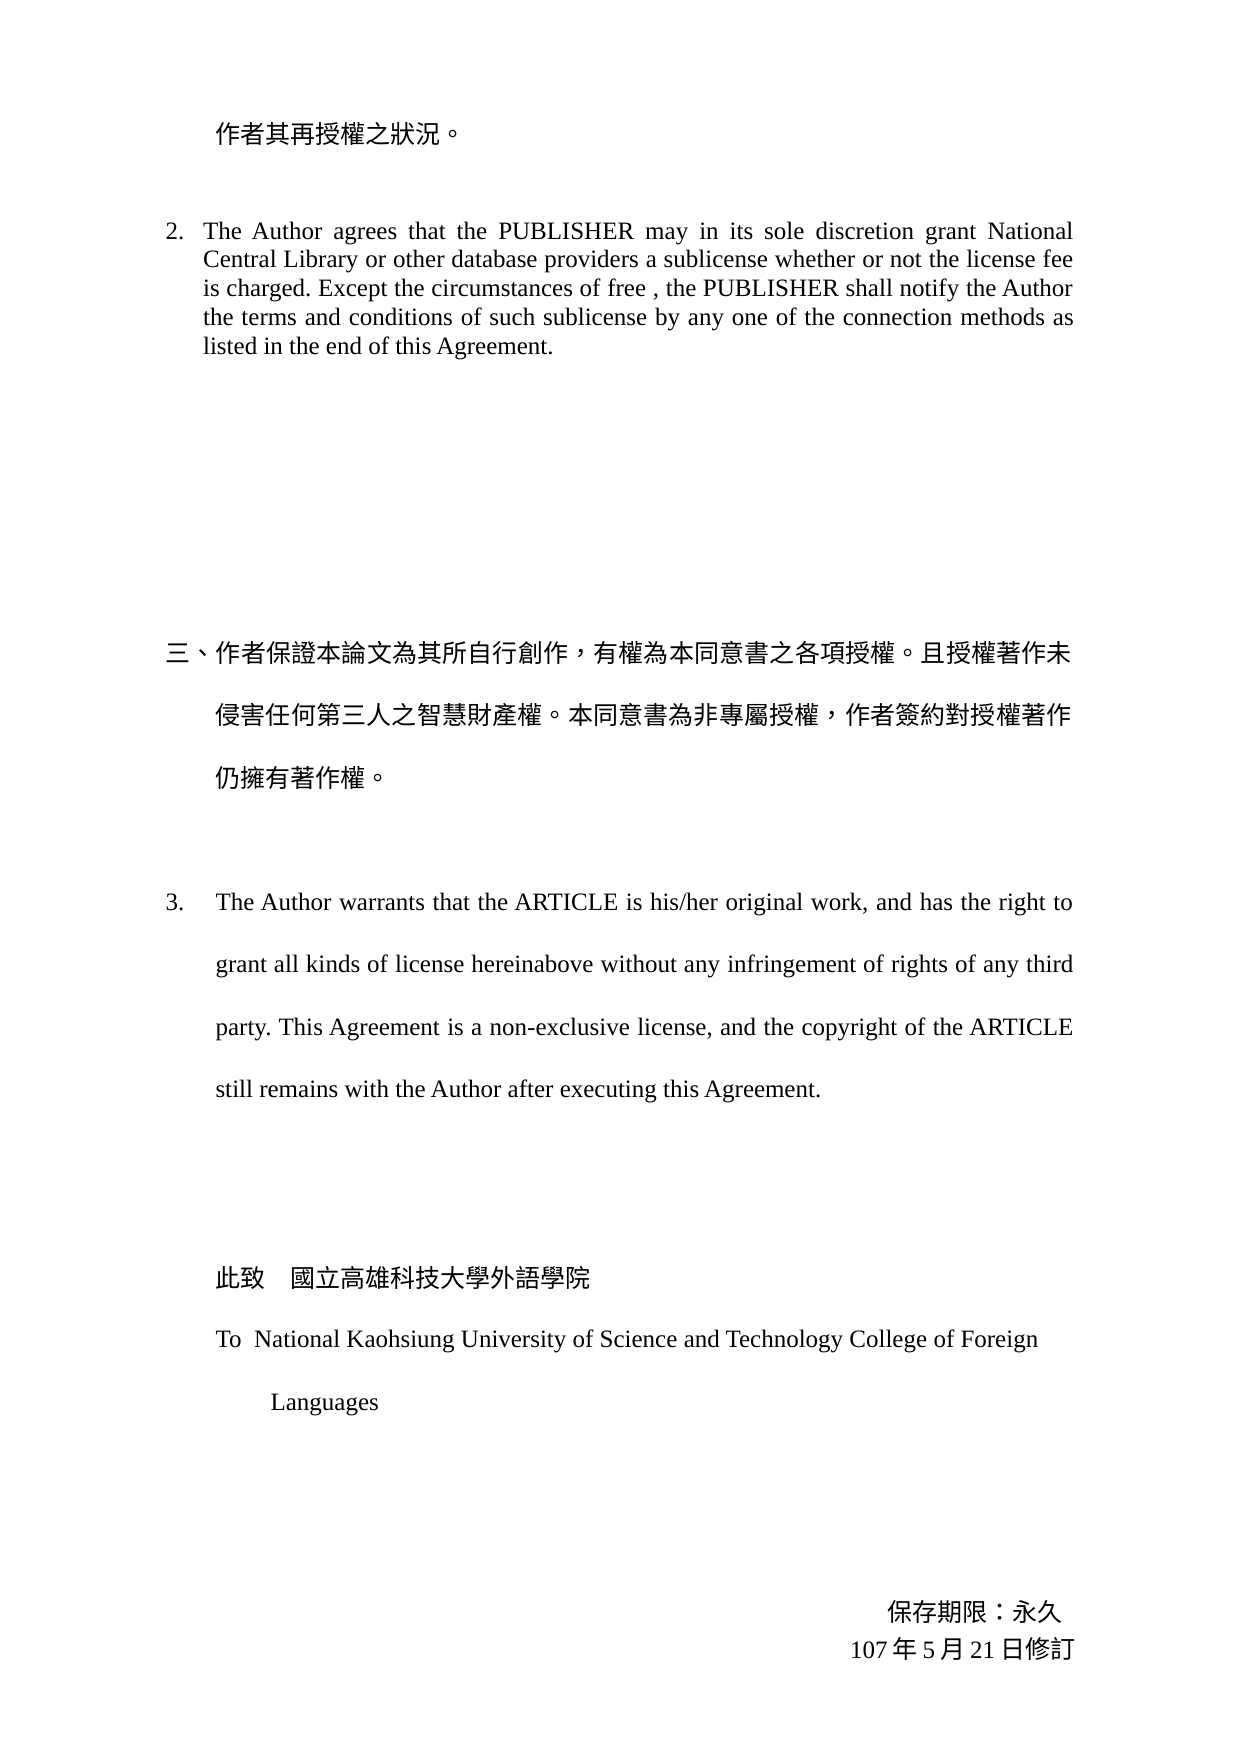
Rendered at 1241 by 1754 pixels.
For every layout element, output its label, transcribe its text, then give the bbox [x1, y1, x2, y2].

text 作者其再授權之狀況。 [165, 91, 1075, 153]
list The Author agrees that the PUBLISHER may in its sole discretion grant National Central Library or other database providers a sublicense whether or not the license fee is charged. Except the circumstances of free , the PUBLISHER shall notify the Author the terms and conditions of such sublicense by any one of the connection methods as listed in the end of this Agreement. [165, 216, 1075, 359]
text To National Kaohsiung University of Science and Technology College of Foreign Languages [215, 1297, 1075, 1422]
text 三、作者保證本論文為其所自行創作，有權為本同意書之各項授權。且授權著作未侵害任何第三人之智慧財產權。本同意書為非專屬授權，作者簽約對授權著作仍擁有著作權。 [165, 609, 1075, 797]
text 此致 國立高雄科技大學外語學院 [165, 1234, 1075, 1297]
text 3. The Author warrants that the ARTICLE is his/her original work, and has the right to grant all kinds of license hereinabove without any infringement of rights of any third party. This Agreement is a non-exclusive license, and the copyright of the ARTICLE still remains with the Author after executing this Agreement. [165, 859, 1075, 1109]
